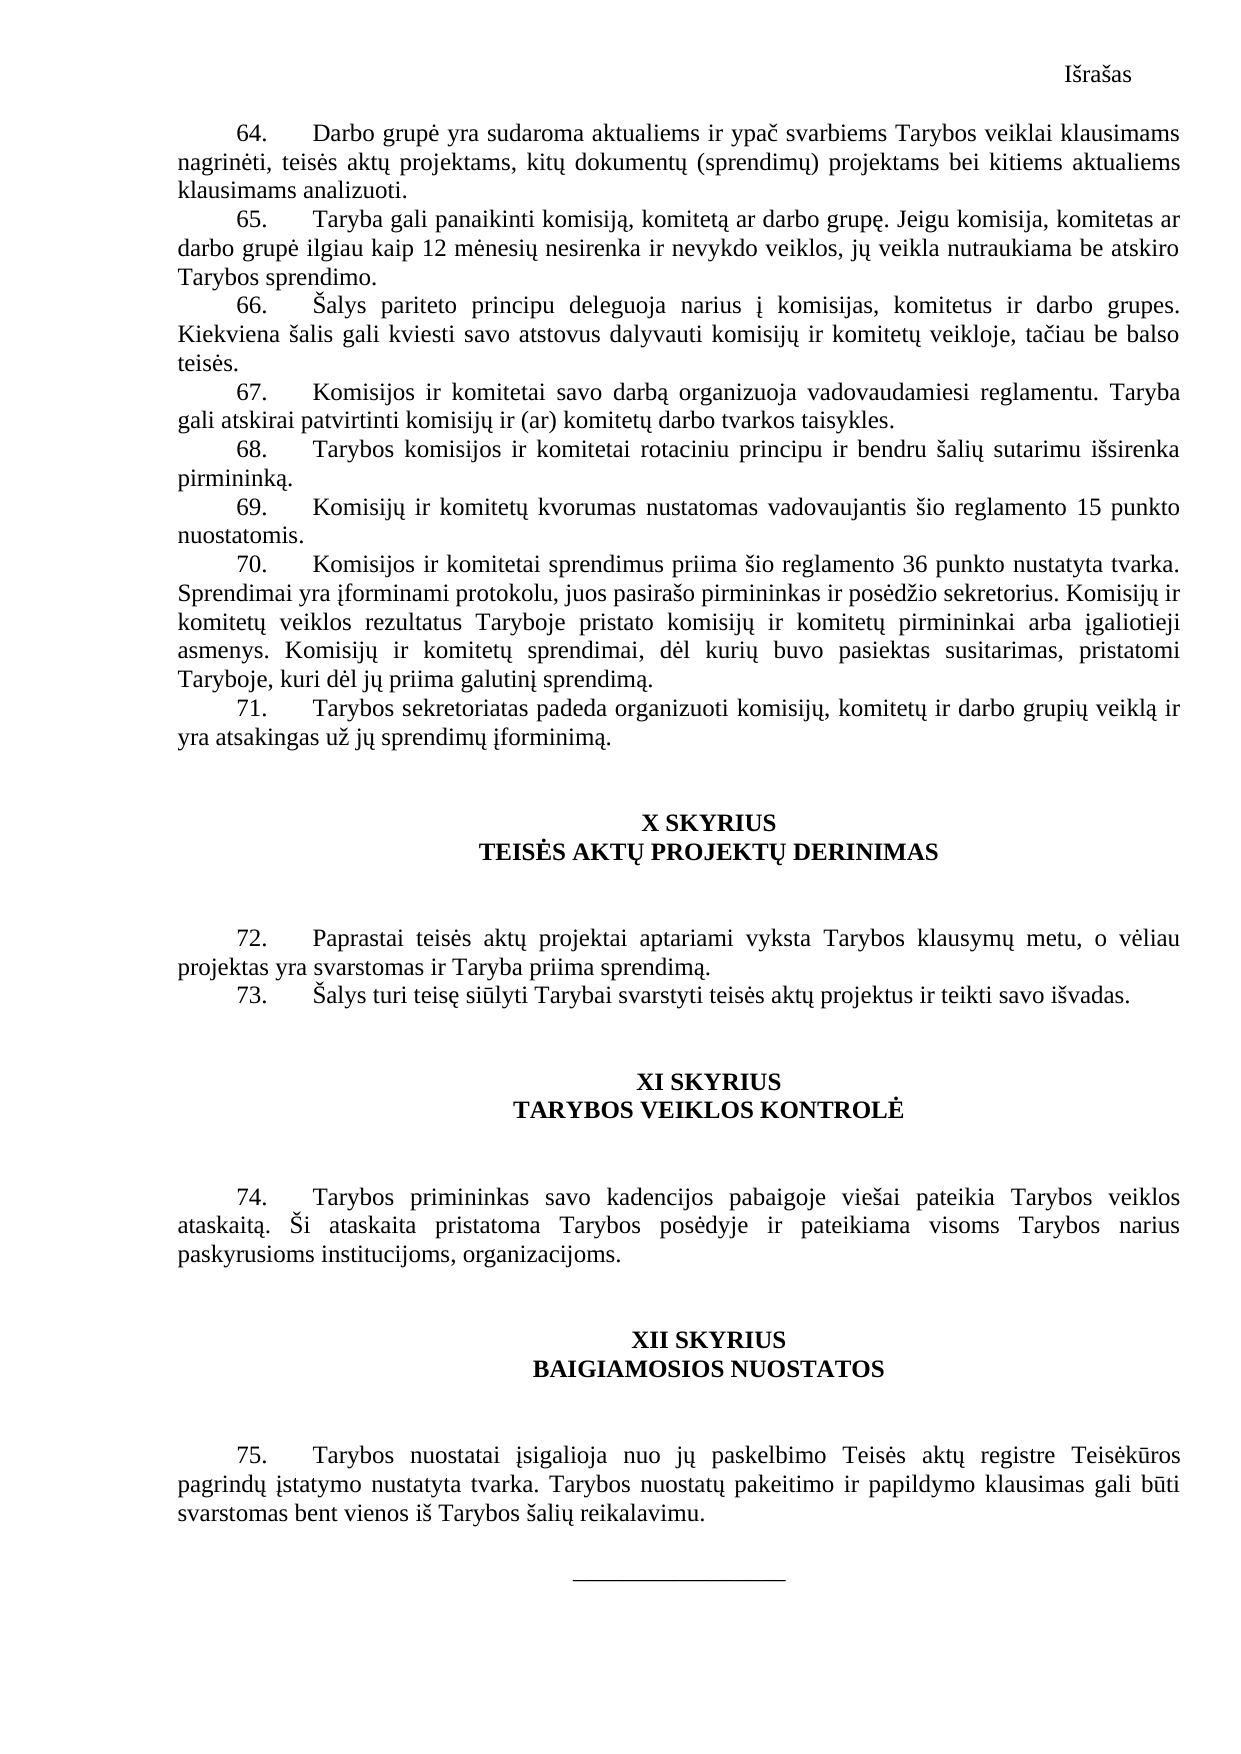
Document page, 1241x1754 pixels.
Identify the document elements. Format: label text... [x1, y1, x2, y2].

text TARYBOS VEIKLOS KONTROLĖ [177, 1096, 1181, 1124]
text 72. Paprastai teisės aktų projektai aptariami vyksta Tarybos klausymų metu, o vėliau projektas yra svarstomas ir Taryba priima sprendimą. [177, 923, 1181, 981]
text 66. Šalys pariteto principu deleguoja narius į komisijas, komitetus ir darbo grupes. Kiekviena šalis gali kviesti savo atstovus dalyvauti komisijų ir komitetų veikloje, tačiau be balso teisės. [177, 291, 1181, 377]
text 64. Darbo grupė yra sudaroma aktualiems ir ypač svarbiems Tarybos veiklai klausimams nagrinėti, teisės aktų projektams, kitų dokumentų (sprendimų) projektams bei kitiems aktualiems klausimams analizuoti. [177, 118, 1181, 204]
text XII SKYRIUS [177, 1326, 1181, 1354]
text 74. Tarybos primininkas savo kadencijos pabaigoje viešai pateikia Tarybos veiklos ataskaitą. Ši ataskaita pristatoma Tarybos posėdyje ir pateikiama visoms Tarybos narius paskyrusioms institucijoms, organizacijoms. [177, 1182, 1181, 1268]
text 75. Tarybos nuostatai įsigalioja nuo jų paskelbimo Teisės aktų registre Teisėkūros pagrindų įstatymo nustatyta tvarka. Tarybos nuostatų pakeitimo ir papildymo klausimas gali būti svarstomas bent vienos iš Tarybos šalių reikalavimu. [177, 1441, 1181, 1527]
text TEISĖS AKTŲ PROJEKTŲ DERINIMAS [177, 837, 1181, 866]
text 67. Komisijos ir komitetai savo darbą organizuoja vadovaudamiesi reglamentu. Taryba gali atskirai patvirtinti komisijų ir (ar) komitetų darbo tvarkos taisykles. [177, 377, 1181, 434]
text XI SKYRIUS [177, 1067, 1181, 1096]
text 68. Tarybos komisijos ir komitetai rotaciniu principu ir bendru šalių sutarimu išsirenka pirmininką. [177, 434, 1181, 492]
text 69. Komisijų ir komitetų kvorumas nustatomas vadovaujantis šio reglamento 15 punkto nuostatomis. [177, 492, 1181, 549]
text 65. Taryba gali panaikinti komisiją, komitetą ar darbo grupę. Jeigu komisija, komitetas ar darbo grupė ilgiau kaip 12 mėnesių nesirenka ir nevykdo veiklos, jų veikla nutraukiama be atskiro Tarybos sprendimo. [177, 204, 1181, 291]
text 73. Šalys turi teisę siūlyti Tarybai svarstyti teisės aktų projektus ir teikti savo išvadas. [177, 981, 1181, 1009]
text X SKYRIUS [177, 808, 1181, 837]
text _________________ [177, 1556, 1181, 1584]
text 70. Komisijos ir komitetai sprendimus priima šio reglamento 36 punkto nustatyta tvarka. Sprendimai yra įforminami protokolu, juos pasirašo pirmininkas ir posėdžio sekretorius. Komisijų ir komitetų veiklos rezultatus Taryboje pristato komisijų ir komitetų pirmininkai arba įgaliotieji asmenys. Komisijų ir komitetų sprendimai, dėl kurių buvo pasiektas susitarimas, pristatomi Taryboje, kuri dėl jų priima galutinį sprendimą. [177, 549, 1181, 693]
text 71. Tarybos sekretoriatas padeda organizuoti komisijų, komitetų ir darbo grupių veiklą ir yra atsakingas už jų sprendimų įforminimą. [177, 693, 1181, 751]
text BAIGIAMOSIOS NUOSTATOS [177, 1354, 1181, 1383]
